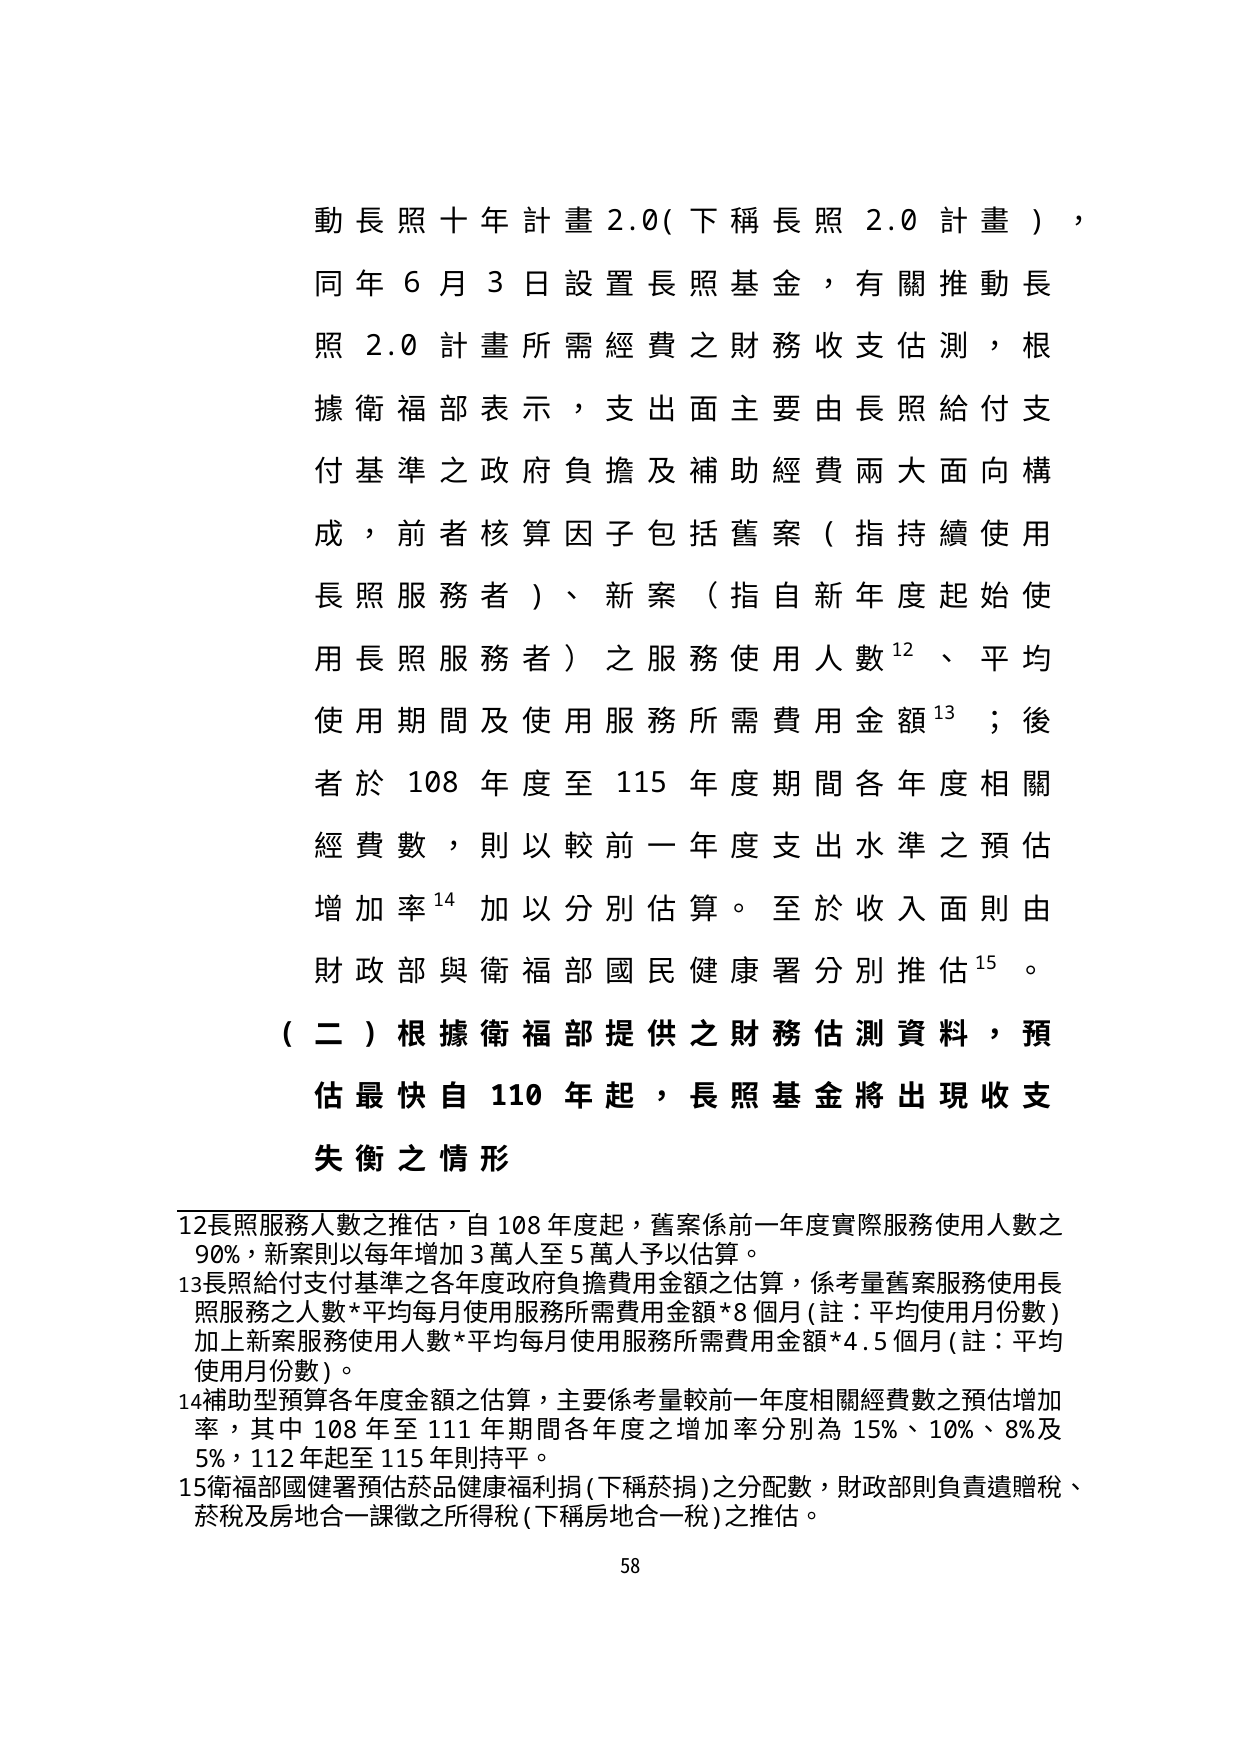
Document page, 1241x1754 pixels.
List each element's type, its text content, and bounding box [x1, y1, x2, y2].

text 補助型預算各年度金額之估算，主要係考量較前一年度相關經費數之預估增加率，其中108年至111年期間各年度之增加率分別為15%、10%、8%及5%，112年起至115年則持平。 [177, 1386, 1063, 1473]
text 衛福部國健署預估菸品健康福利捐(下稱菸捐)之分配數，財政部則負責遺贈稅、菸稅及房地合一課徵之所得稅(下稱房地合一稅)之推估。 [177, 1473, 1063, 1532]
text 長照服務人數之推估，自108年度起，舊案係前一年度實際服務使用人數之90%，新案則以每年增加3萬人至5萬人予以估算。 [177, 1211, 1063, 1269]
text 長照給付支付基準之各年度政府負擔費用金額之估算，係考量舊案服務使用長照服務之人數*平均每月使用服務所需費用金額*8個月(註：平均使用月份數)加上新案服務使用人數*平均每月使用服務所需費用金額*4.5個月(註：平均使用月份數)。 [177, 1269, 1063, 1386]
text 為因應失能、失智人口增加所衍生之長期照顧需求，行政院於96年核定我國長期十年計畫1.0，並於106年1月賡續推動長照十年計畫2.0(下稱長照2.0計畫)，同年6月3日設置長照基金，有關推動長照2.0計畫所需經費之財務收支估測，根據衛福部表示，支出面主要由長照給付支付基準之政府負擔及補助經費兩大面向構成，前者核算因子包括舊案(指持續使用長照服務者)、新案（指自新年度起始使用長照服務者）之服務使用人數、平均使用期間及使用服務所需費用金額；後者於108年度至115年度期間各年度相關經費數，則以較前一年度支出水準之預估增加率加以分別估算。至於收入面則由財政部與衛福部國民健康署分別推估。 [242, 177, 1058, 990]
text (二)根據衛福部提供之財務估測資料，預估最快自110年起，長照基金將出現收支失衡之情形 [242, 990, 1058, 1177]
